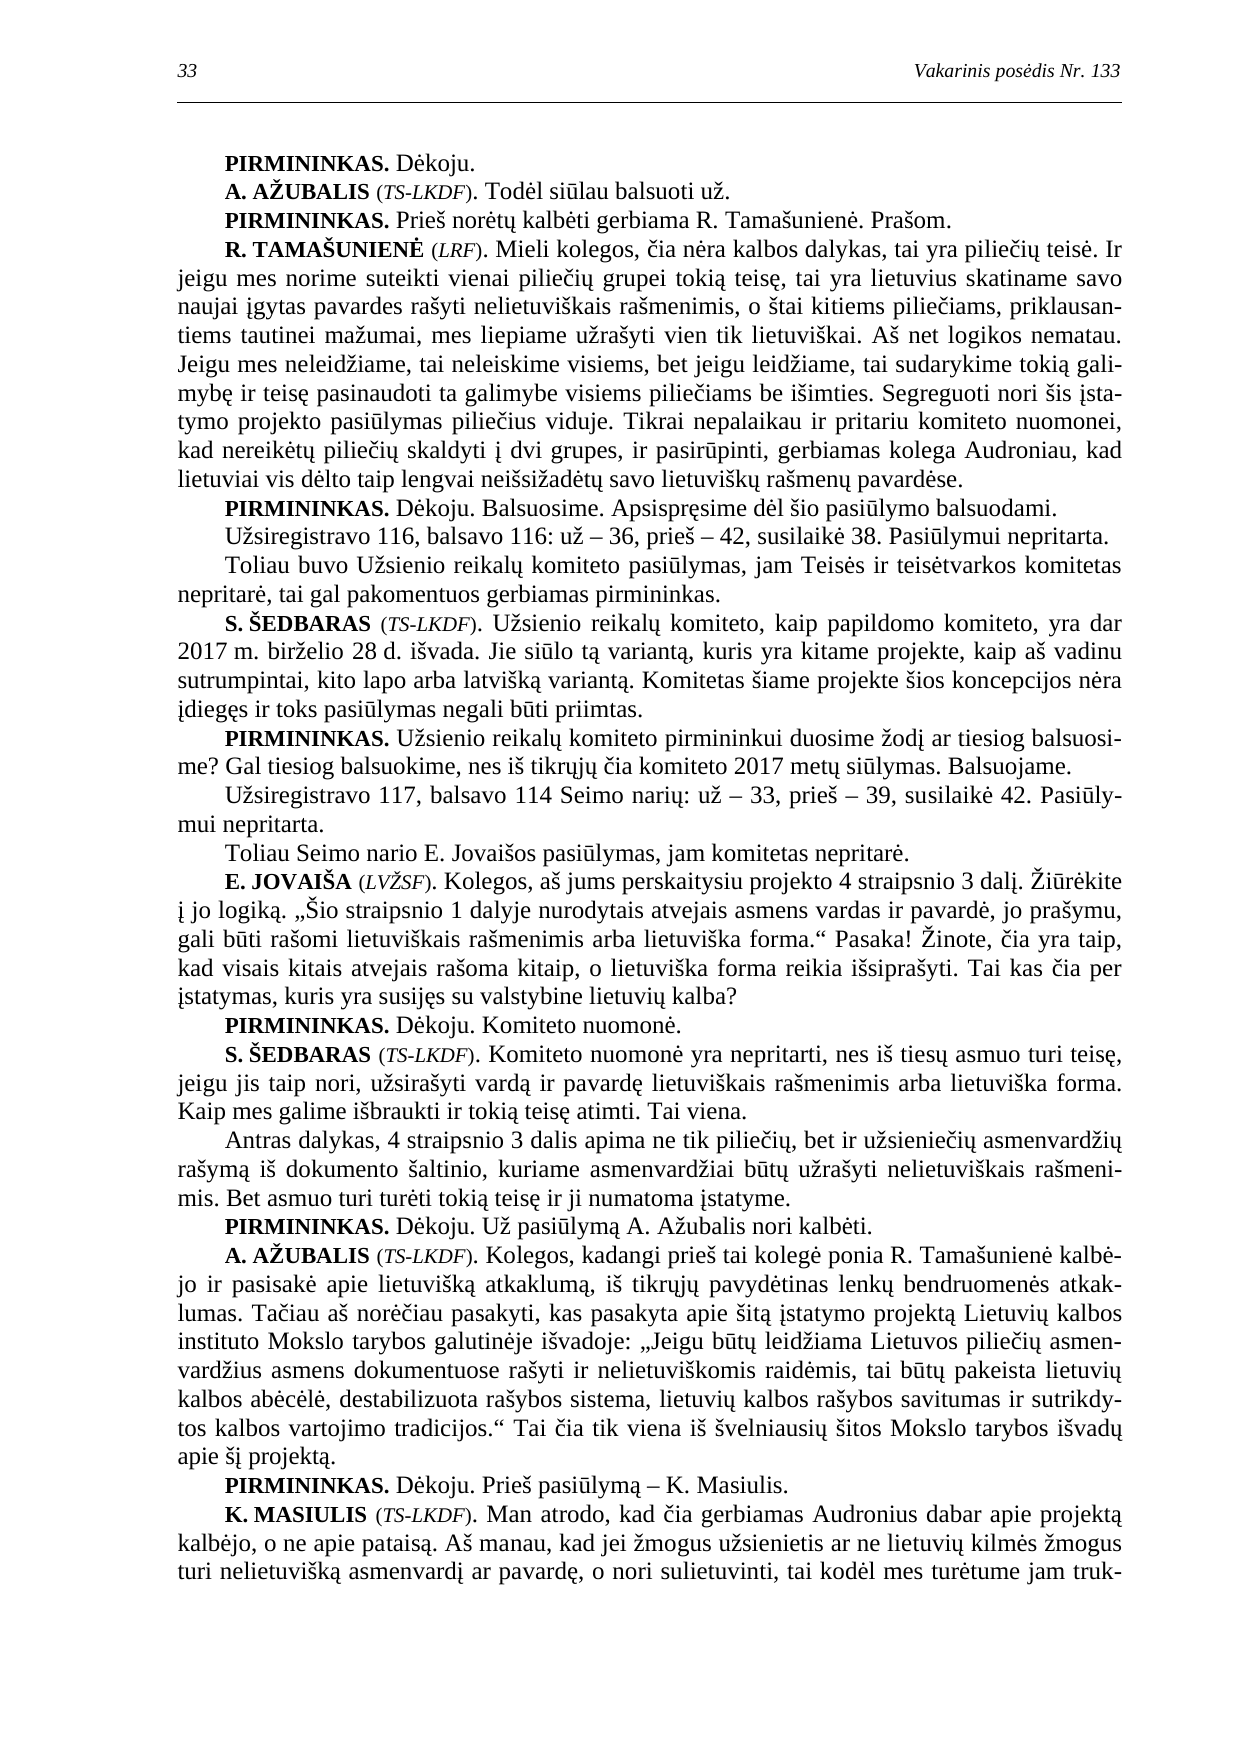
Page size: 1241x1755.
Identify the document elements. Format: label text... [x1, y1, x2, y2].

text PIRMININKAS. Už­sie­nio rei­ka­lų ko­mi­te­to pir­mi­nin­kui duo­si­me žo­dį ar tie­siog bal­suo­si­me? Gal tie­siog bal­suo­ki­me, nes iš tik­rų­jų čia ko­mi­te­to 2017 me­tų siū­ly­mas. Bal­suo­ja­me. [177, 723, 1122, 780]
text A. AŽUBALIS (TS-LKDF). Ko­le­gos, ka­dan­gi prieš tai ko­le­gė po­nia R. Ta­ma­šu­nie­nė kal­bė­jo ir pa­si­sa­kė apie lie­tu­viš­ką at­kak­lu­mą, iš tik­rų­jų pa­vy­dė­ti­nas len­kų ben­druo­me­nės at­kak­lumas. Ta­čiau aš no­rė­čiau pa­sa­ky­ti, kas pa­sa­ky­ta apie ši­tą įsta­ty­mo pro­jek­tą Lie­tu­vių kal­bos ins­ti­tu­to Moks­lo ta­ry­bos ga­lu­ti­nė­je iš­va­do­je: „Jei­gu bū­tų lei­džia­ma Lie­tu­vos pi­lie­čių as­men­var­džius as­mens do­ku­men­tuo­se ra­šy­ti ir ne­lie­tu­viš­ko­mis rai­dė­mis, tai bū­tų pa­keis­ta lie­tu­vių kal­bos abė­cė­lė, de­sta­bilizuota ra­šy­bos sis­te­ma, lie­tu­vių kal­bos ra­šy­bos sa­vi­tu­mas ir su­trik­dy­tos kal­bos var­to­ji­mo tra­di­ci­jos.“ Tai čia tik vie­na iš švel­niau­sių ši­tos Moks­lo ta­ry­bos iš­va­dų apie šį pro­jek­tą. [177, 1240, 1122, 1470]
text E. JOVAIŠA (LVŽSF). Ko­le­gos, aš jums per­skai­ty­siu pro­jek­to 4 straips­nio 3 da­lį. Žiū­rė­ki­te į jo lo­gi­ką. „Šio straips­nio 1 da­ly­je nu­ro­dy­tais at­ve­jais as­mens var­das ir pa­var­dė, jo pra­šy­mu, ga­li bū­ti ra­šo­mi lie­tu­viš­kais raš­me­ni­mis ar­ba lie­tu­viš­ka for­ma.“ Pa­sa­ka! Ži­no­te, čia yra taip, kad vi­sais ki­tais at­ve­jais ra­šo­ma ki­taip, o lie­tu­viš­ka for­ma rei­kia iš­si­pra­šy­ti. Tai kas čia per įsta­ty­mas, ku­ris yra su­si­jęs su vals­ty­bi­ne lie­tu­vių kal­ba? [177, 866, 1122, 1010]
text K. MASIULIS (TS-LKDF). Man at­ro­do, kad čia ger­bia­mas Aud­ro­nius da­bar apie pro­jek­tą kal­bė­jo, o ne apie pa­tai­są. Aš ma­nau, kad jei žmo­gus už­sie­nie­tis ar ne lie­tu­vių kil­mės žmo­gus tu­ri ne­lie­tu­viš­ką as­men­var­dį ar pa­var­dę, o no­ri su­lie­tu­vin­ti, tai ko­dėl mes tu­rė­tu­me jam truk­ [177, 1499, 1122, 1585]
text To­liau bu­vo Už­sie­nio rei­ka­lų ko­mi­te­to pa­siū­ly­mas, jam Tei­sės ir tei­sėt­var­kos ko­mi­te­tas ne­pri­ta­rė, tai gal pa­ko­men­tuos ger­bia­mas pir­mi­nin­kas. [177, 550, 1122, 608]
text Ant­ras da­ly­kas, 4 straips­nio 3 da­lis ap­ima ne tik pi­lie­čių, bet ir už­sie­nie­čių as­men­var­džių ra­šy­mą iš do­ku­men­to šal­ti­nio, ku­ria­me as­men­var­džiai bū­tų už­ra­šy­ti ne­lie­tu­viš­kais raš­me­ni­mis. Bet as­muo tu­ri tu­rė­ti to­kią tei­sę ir ji nu­ma­to­ma įsta­ty­me. [177, 1125, 1122, 1211]
text PIRMININKAS. Prieš no­rė­tų kal­bė­ti ger­bia­ma R. Ta­ma­šu­nie­nė. Pra­šom. [177, 205, 1122, 234]
text PIRMININKAS. Dė­ko­ju. [177, 148, 1122, 176]
text PIRMININKAS. Dė­ko­ju. Ko­mi­te­to nuo­mo­nė. [177, 1010, 1122, 1039]
text Už­si­re­gist­ra­vo 117, bal­sa­vo 114 Sei­mo na­rių: už – 33, prieš – 39, su­si­lai­kė 42. Pa­siū­ly­mui ne­pri­tar­ta. [177, 780, 1122, 838]
text PIRMININKAS. Dė­ko­ju. Už pa­siū­ly­mą A. Ažu­ba­lis no­ri kal­bė­ti. [177, 1211, 1122, 1240]
text Už­si­re­gist­ra­vo 116, bal­sa­vo 116: už – 36, prieš – 42, su­si­lai­kė 38. Pa­siū­ly­mui ne­pri­tar­ta. [177, 521, 1122, 550]
text A. AŽUBALIS (TS-LKDF). To­dėl siū­lau bal­suo­ti už. [177, 176, 1122, 205]
text PIRMININKAS. Dė­ko­ju. Prieš pa­siū­ly­mą – K. Ma­siu­lis. [177, 1470, 1122, 1499]
text R. TAMAŠUNIENĖ (LRF). Mie­li ko­le­gos, čia nė­ra kal­bos da­ly­kas, tai yra pi­lie­čių tei­sė. Ir jei­gu mes no­ri­me su­teik­ti vie­nai pi­lie­čių gru­pei to­kią tei­sę, tai yra lie­tu­vius ska­ti­na­me sa­vo nau­jai įgy­tas pa­var­des ra­šy­ti ne­lie­tu­viš­kais raš­me­ni­mis, o štai ki­tiems pi­lie­čiams, pri­klau­san­tiems tau­ti­nei ma­žu­mai, mes lie­pia­me už­ra­šy­ti vien tik lie­tu­viš­kai. Aš net lo­gi­kos ne­ma­tau. Jei­gu mes ne­lei­džia­me, tai ne­leis­ki­me vi­siems, bet jei­gu lei­džia­me, tai su­da­ry­ki­me to­kią ga­li­my­bę ir tei­sę pa­si­nau­do­ti ta ga­li­my­be vi­siems pi­lie­čiams be iš­im­ties. Seg­re­guo­ti no­ri šis įsta­ty­mo pro­jek­to pa­siū­ly­mas pi­lie­čius vi­du­je. Tik­rai ne­pa­lai­kau ir pri­ta­riu ko­mi­te­to nuo­mo­nei, kad ne­rei­kė­tų pi­lie­čių skal­dy­ti į dvi gru­pes, ir pa­si­rū­pin­ti, ger­bia­mas ko­le­ga Aud­ro­niau, kad lie­tu­viai vis dėl­to taip leng­vai ne­iš­si­ža­dė­tų sa­vo lie­tu­viš­kų raš­me­nų pa­var­dė­se. [177, 234, 1122, 493]
text S. ŠEDBARAS (TS-LKDF). Ko­mi­te­to nuo­mo­nė yra ne­pri­tar­ti, nes iš tie­sų as­muo tu­ri tei­sę, jei­gu jis taip no­ri, už­si­ra­šy­ti var­dą ir pa­var­dę lie­tu­viš­kais raš­me­ni­mis ar­ba lie­tu­viš­ka for­ma. Kaip mes ga­li­me iš­brauk­ti ir to­kią tei­sę at­im­ti. Tai vie­na. [177, 1039, 1122, 1125]
text To­liau Sei­mo na­rio E. Jo­vai­šos pa­siū­ly­mas, jam ko­mi­te­tas ne­pri­ta­rė. [177, 838, 1122, 866]
text S. ŠEDBARAS (TS-LKDF). Už­sie­nio rei­ka­lų ko­mi­te­to, kaip pa­pil­do­mo ko­mi­te­to, yra dar 2017 m. bir­že­lio 28 d. iš­va­da. Jie siū­lo tą va­rian­tą, ku­ris yra ki­ta­me pro­jek­te, kaip aš va­di­nu su­trum­pin­tai, ki­to la­po ar­ba lat­viš­ką va­rian­tą. Ko­mi­te­tas šia­me pro­jek­te šios kon­cep­ci­jos nė­ra įdie­gęs ir toks pa­siū­ly­mas ne­ga­li bū­ti pri­im­tas. [177, 608, 1122, 723]
text PIRMININKAS. Dė­ko­ju. Bal­suo­si­me. Ap­si­sprę­si­me dėl šio pa­siū­ly­mo bal­suo­da­mi. [177, 493, 1122, 521]
